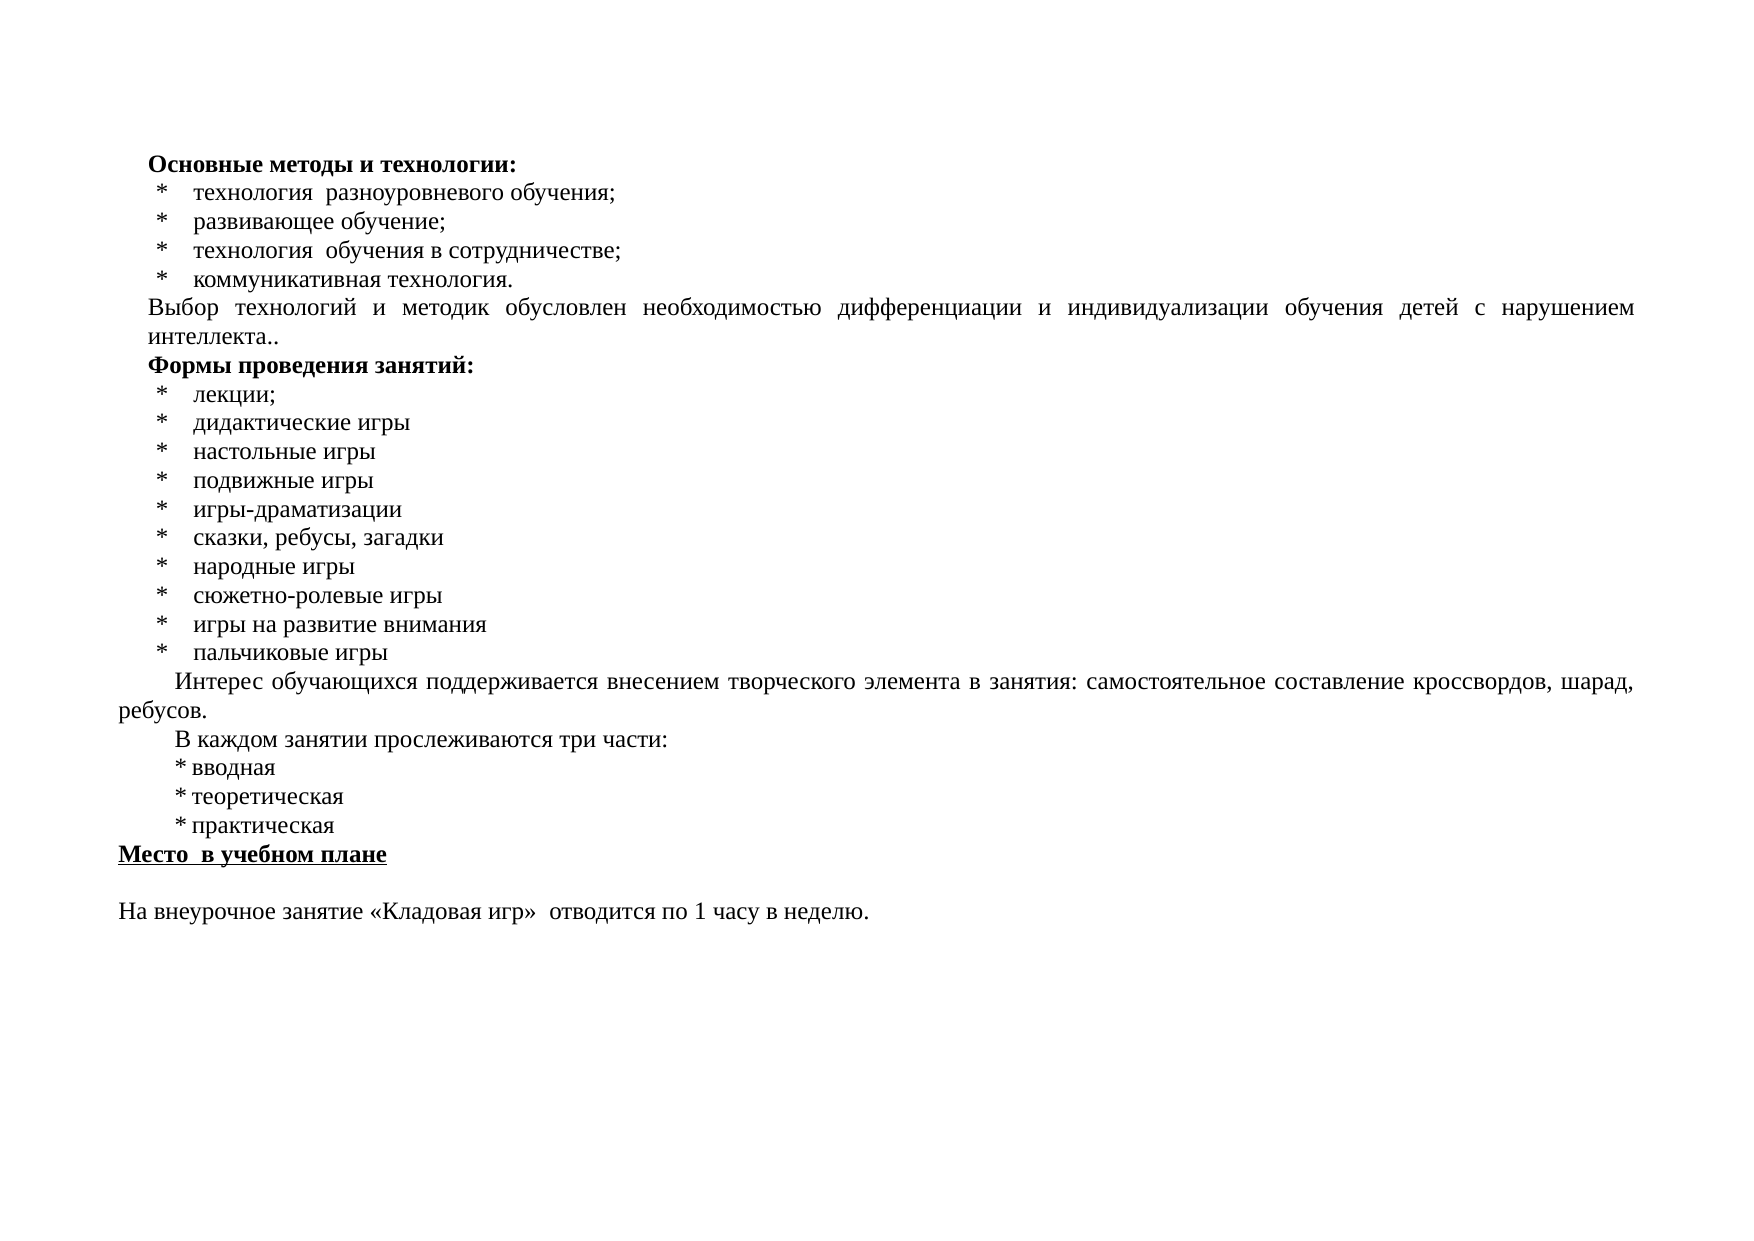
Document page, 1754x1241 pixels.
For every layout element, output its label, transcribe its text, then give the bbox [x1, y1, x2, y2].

list дидактические игры [156, 407, 1636, 436]
list сюжетно-ролевые игры [156, 580, 1636, 609]
subtitle Формы проведения занятий: [148, 350, 1636, 379]
list технология обучения в сотрудничестве; [156, 235, 1636, 264]
text Место в учебном плане [118, 839, 1636, 867]
list народные игры [156, 551, 1636, 580]
list коммуникативная технология. [156, 264, 1636, 292]
list игры-драматизации [156, 494, 1636, 522]
list развивающее обучение; [156, 206, 1636, 235]
subtitle Основные методы и технологии: [148, 149, 1636, 177]
list вводная [118, 752, 1636, 781]
list технология разноуровневого обучения; [156, 177, 1636, 206]
list теоретическая [118, 781, 1636, 810]
text На внеурочное занятие «Кладовая игр» отводится по 1 часу в неделю. [118, 896, 1636, 925]
text Интерес обучающихся поддерживается внесением творческого элемента в занятия: самостоятельное составление кроссвордов, шарад, ребусов. [118, 666, 1636, 724]
text В каждом занятии прослеживаются три части: [118, 724, 1636, 752]
list сказки, ребусы, загадки [156, 522, 1636, 551]
text Выбор технологий и методик обусловлен необходимостью дифференциации и индивидуализации обучения детей с нарушением интеллекта.. [148, 292, 1636, 350]
list пальчиковые игры [156, 637, 1636, 666]
list подвижные игры [156, 465, 1636, 494]
list настольные игры [156, 436, 1636, 465]
list практическая [118, 810, 1636, 839]
list лекции; [156, 379, 1636, 407]
list игры на развитие внимания [156, 609, 1636, 637]
